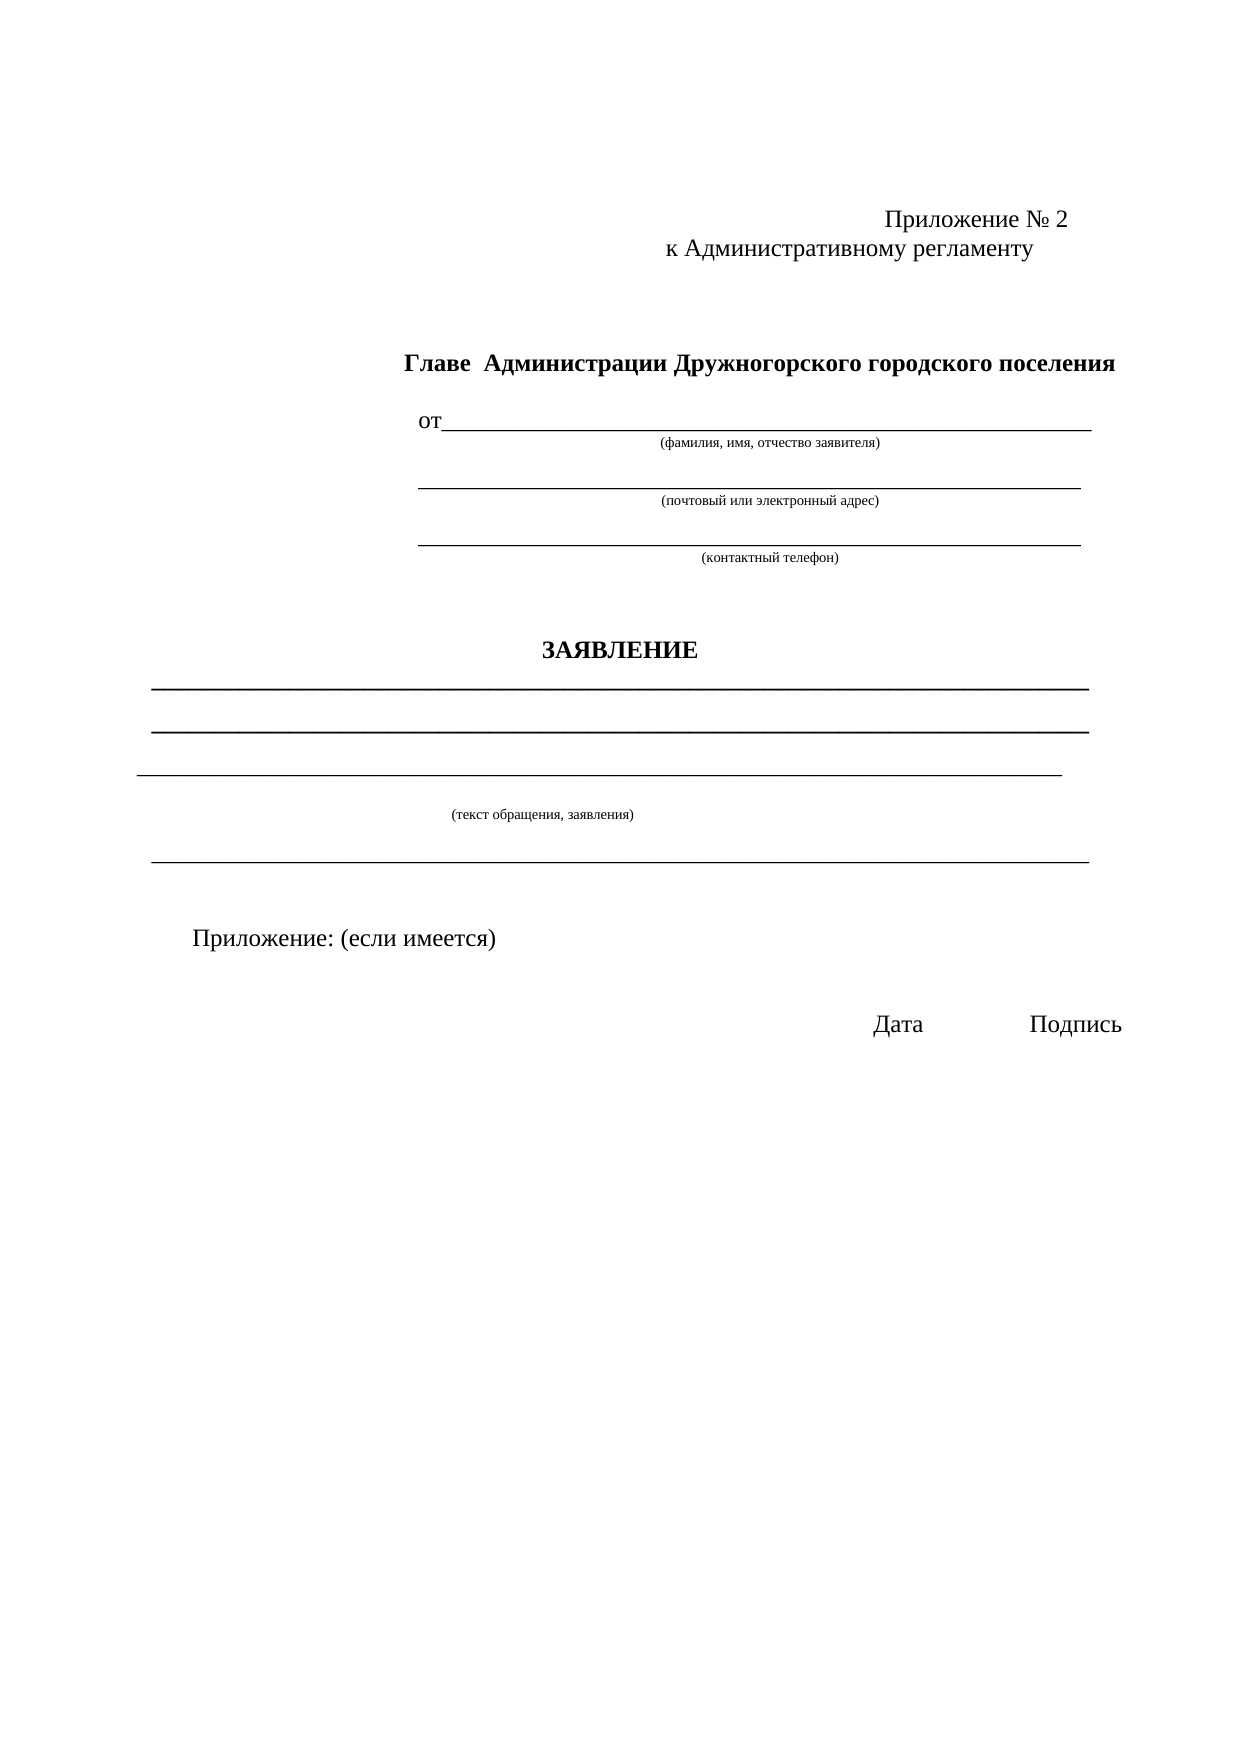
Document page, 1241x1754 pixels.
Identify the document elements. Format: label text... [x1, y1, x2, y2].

text Дата Подпись [118, 1009, 1122, 1038]
text Приложение: (если имеется) [118, 923, 1122, 952]
text ___________________________________________________________________________ [118, 707, 1122, 736]
text __________________________________________________________________________ [118, 751, 1122, 779]
text от____________________________________________________ [418, 406, 1122, 434]
text ЗАЯВЛЕНИЕ [118, 636, 1122, 664]
text Главе Администрации Дружногорского городского поселения [118, 348, 1122, 377]
text к Административному регламенту [591, 233, 1122, 262]
text (текст обращения, заявления) [118, 794, 1122, 822]
text (почтовый или электронный адрес) [418, 492, 1122, 521]
text (фамилия, имя, отчество заявителя) [418, 434, 1122, 463]
text _____________________________________________________ [418, 521, 1122, 549]
text ___________________________________________________________________________ [118, 837, 1122, 866]
text ___________________________________________________________________________ [118, 664, 1122, 693]
text (контактный телефон) [418, 549, 1122, 578]
text Приложение № 2 [591, 204, 1122, 233]
text _____________________________________________________ [418, 463, 1122, 492]
